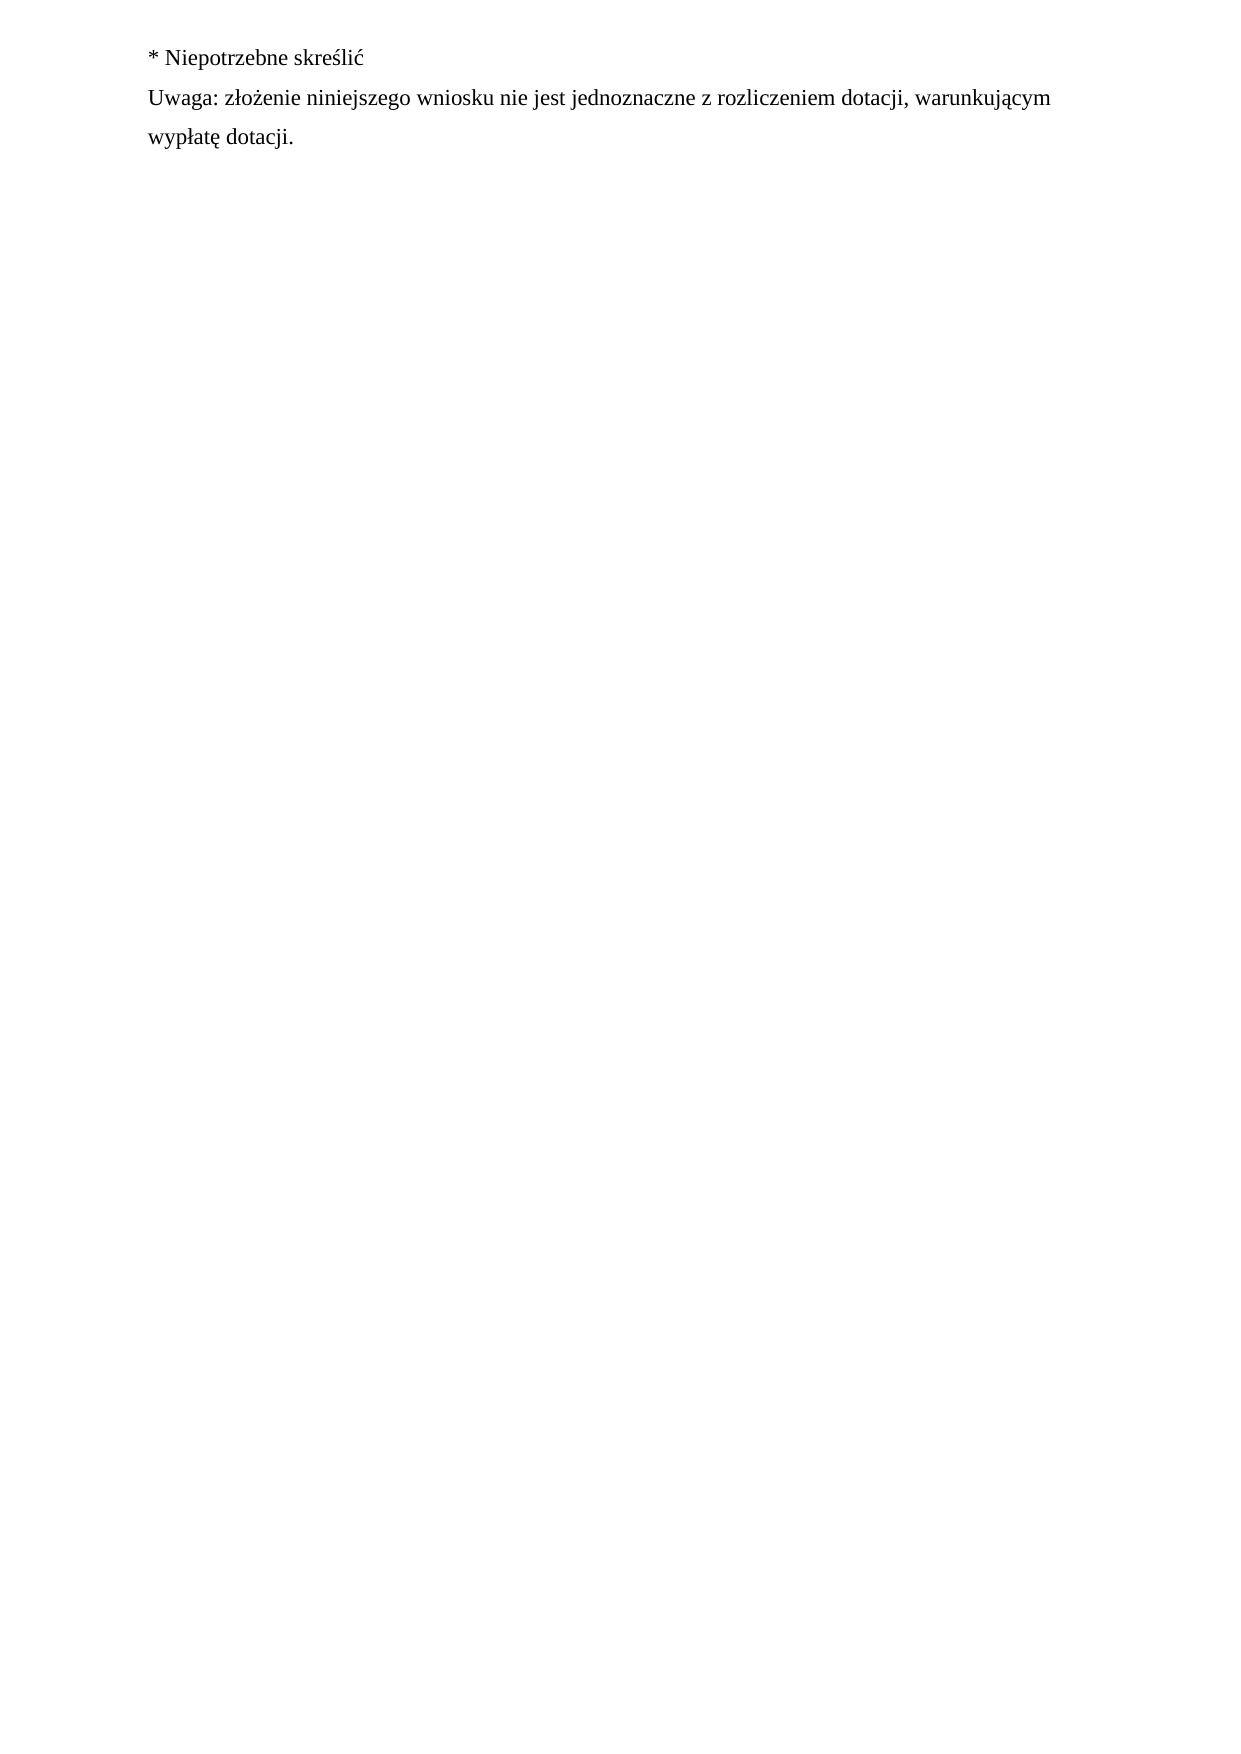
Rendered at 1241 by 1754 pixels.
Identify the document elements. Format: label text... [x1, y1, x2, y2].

text * Niepotrzebne skreślić [148, 44, 1093, 71]
text Uwaga: złożenie niniejszego wniosku nie jest jednoznaczne z rozliczeniem dotacji, warunkującym wypłatę dotacji. [148, 84, 1093, 150]
